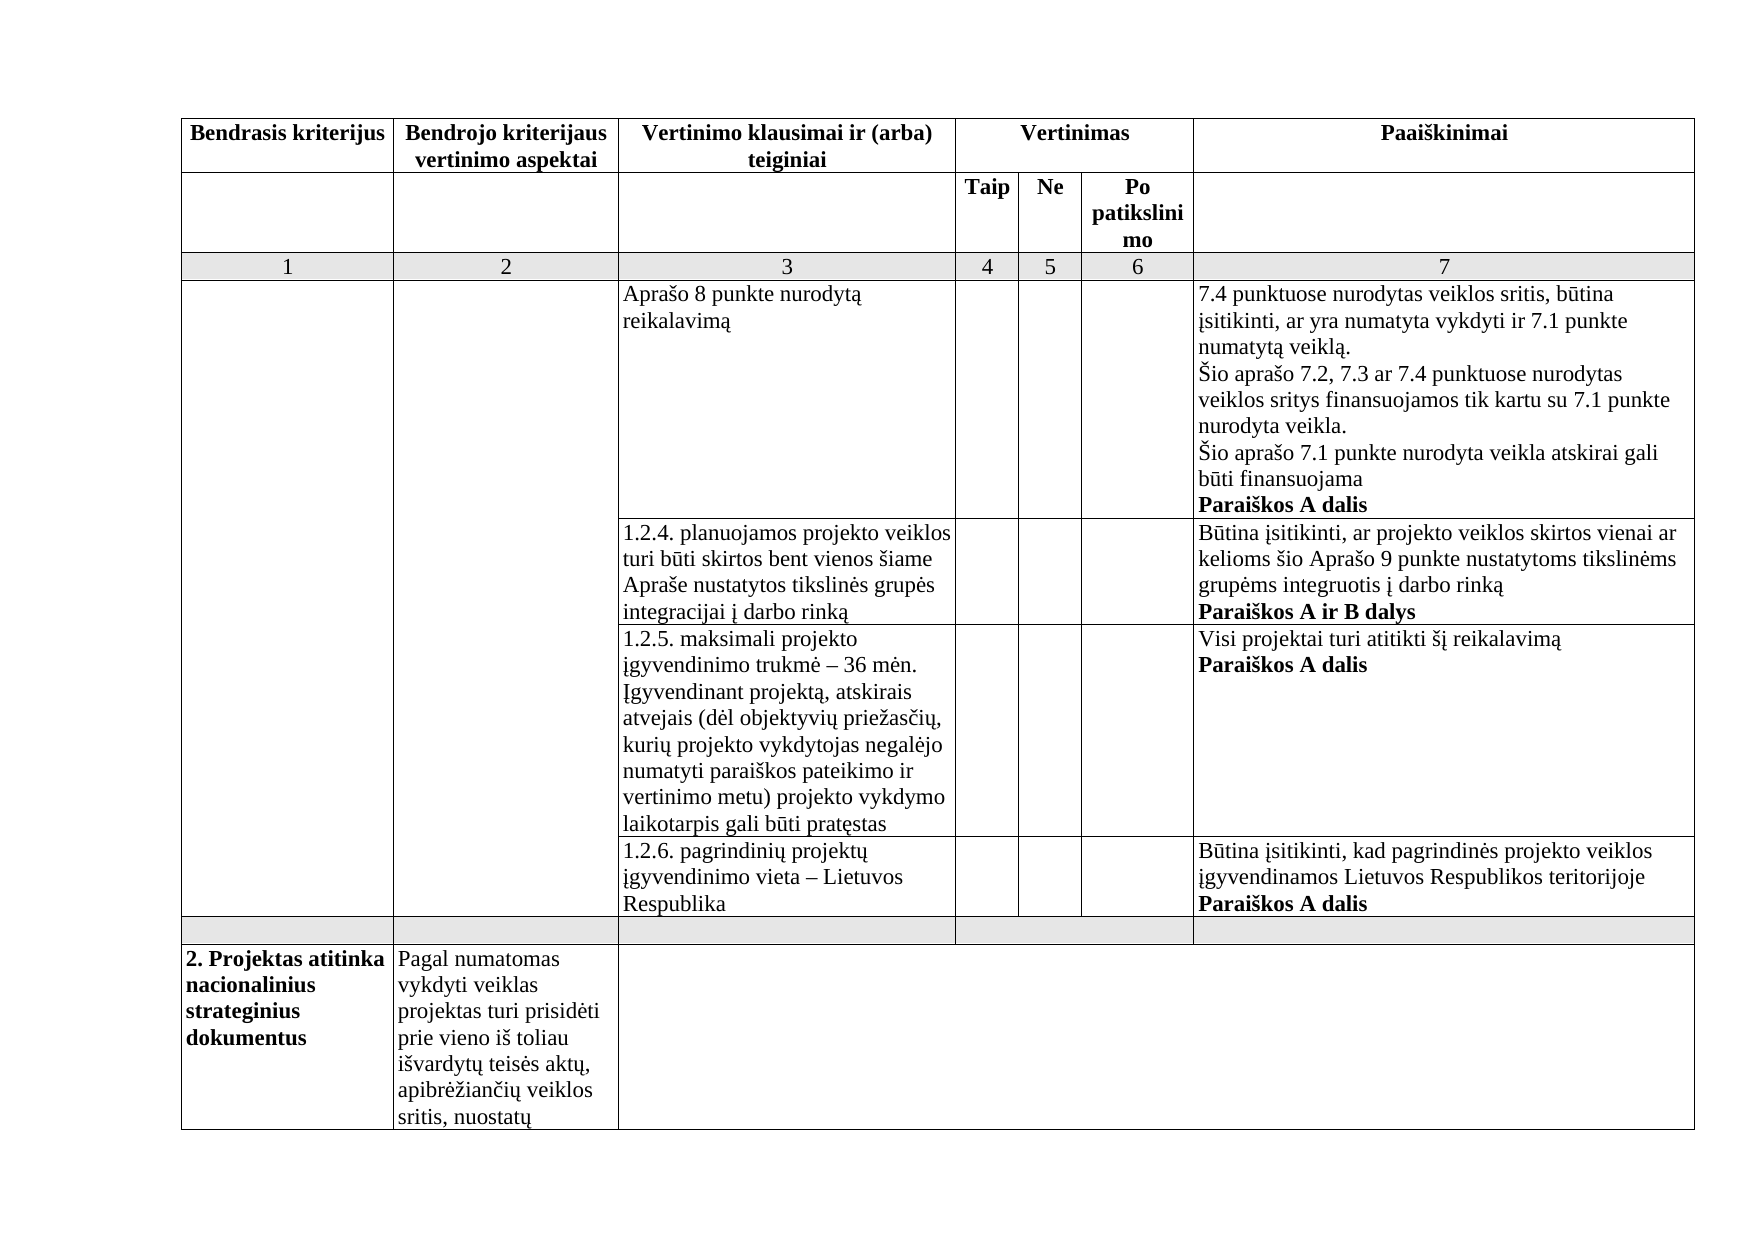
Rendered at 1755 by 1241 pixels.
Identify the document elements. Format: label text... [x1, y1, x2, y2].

table_cell [956, 281, 1018, 518]
table_cell 7 [1194, 253, 1694, 279]
table_cell [956, 625, 1018, 836]
table_cell [619, 917, 955, 943]
table_cell Visi projektai turi atitikti šį reikalavimą Paraiškos A dalis [1194, 625, 1694, 836]
table_cell [619, 945, 1694, 1129]
table_cell 2. Projektas atitinka nacionalinius strateginius dokumentus [182, 945, 393, 1129]
table_cell [1082, 625, 1193, 836]
table_cell [1194, 917, 1694, 943]
table_cell [1019, 281, 1081, 518]
table_cell [1082, 519, 1193, 624]
table_cell [1019, 519, 1081, 624]
table_cell [956, 519, 1018, 624]
table_cell 1 [182, 253, 393, 279]
table_cell Taip [956, 173, 1018, 252]
table_cell [1019, 837, 1081, 916]
table_cell [182, 281, 393, 916]
table_header Vertinimas [956, 119, 1193, 172]
table_cell [956, 837, 1018, 916]
table_cell [1082, 281, 1193, 518]
table_cell [394, 173, 618, 252]
table_cell [956, 917, 1193, 943]
table_cell [182, 173, 393, 252]
table_cell 6 [1082, 253, 1193, 279]
table_cell [619, 173, 955, 252]
table_cell 3 [619, 253, 955, 279]
table_cell 2 [394, 253, 618, 279]
table_cell [394, 917, 618, 943]
table_header Bendrasis kriterijus [182, 119, 393, 172]
table_cell [1194, 173, 1694, 252]
table_cell 1.2.3. projektas turi atitikti šio Aprašo 8 punkte nurodytą reikalavimą [619, 281, 955, 518]
table_cell 5 [1019, 253, 1081, 279]
table_cell [182, 917, 393, 943]
table_cell Ne [1019, 173, 1081, 252]
table_cell [394, 281, 618, 916]
table_cell Po patikslinimo [1082, 173, 1086, 252]
table_cell [1019, 625, 1081, 836]
table_cell 4 [956, 253, 1018, 279]
table_header Paaiškinimai [1194, 119, 1694, 172]
table_cell [1082, 837, 1193, 916]
